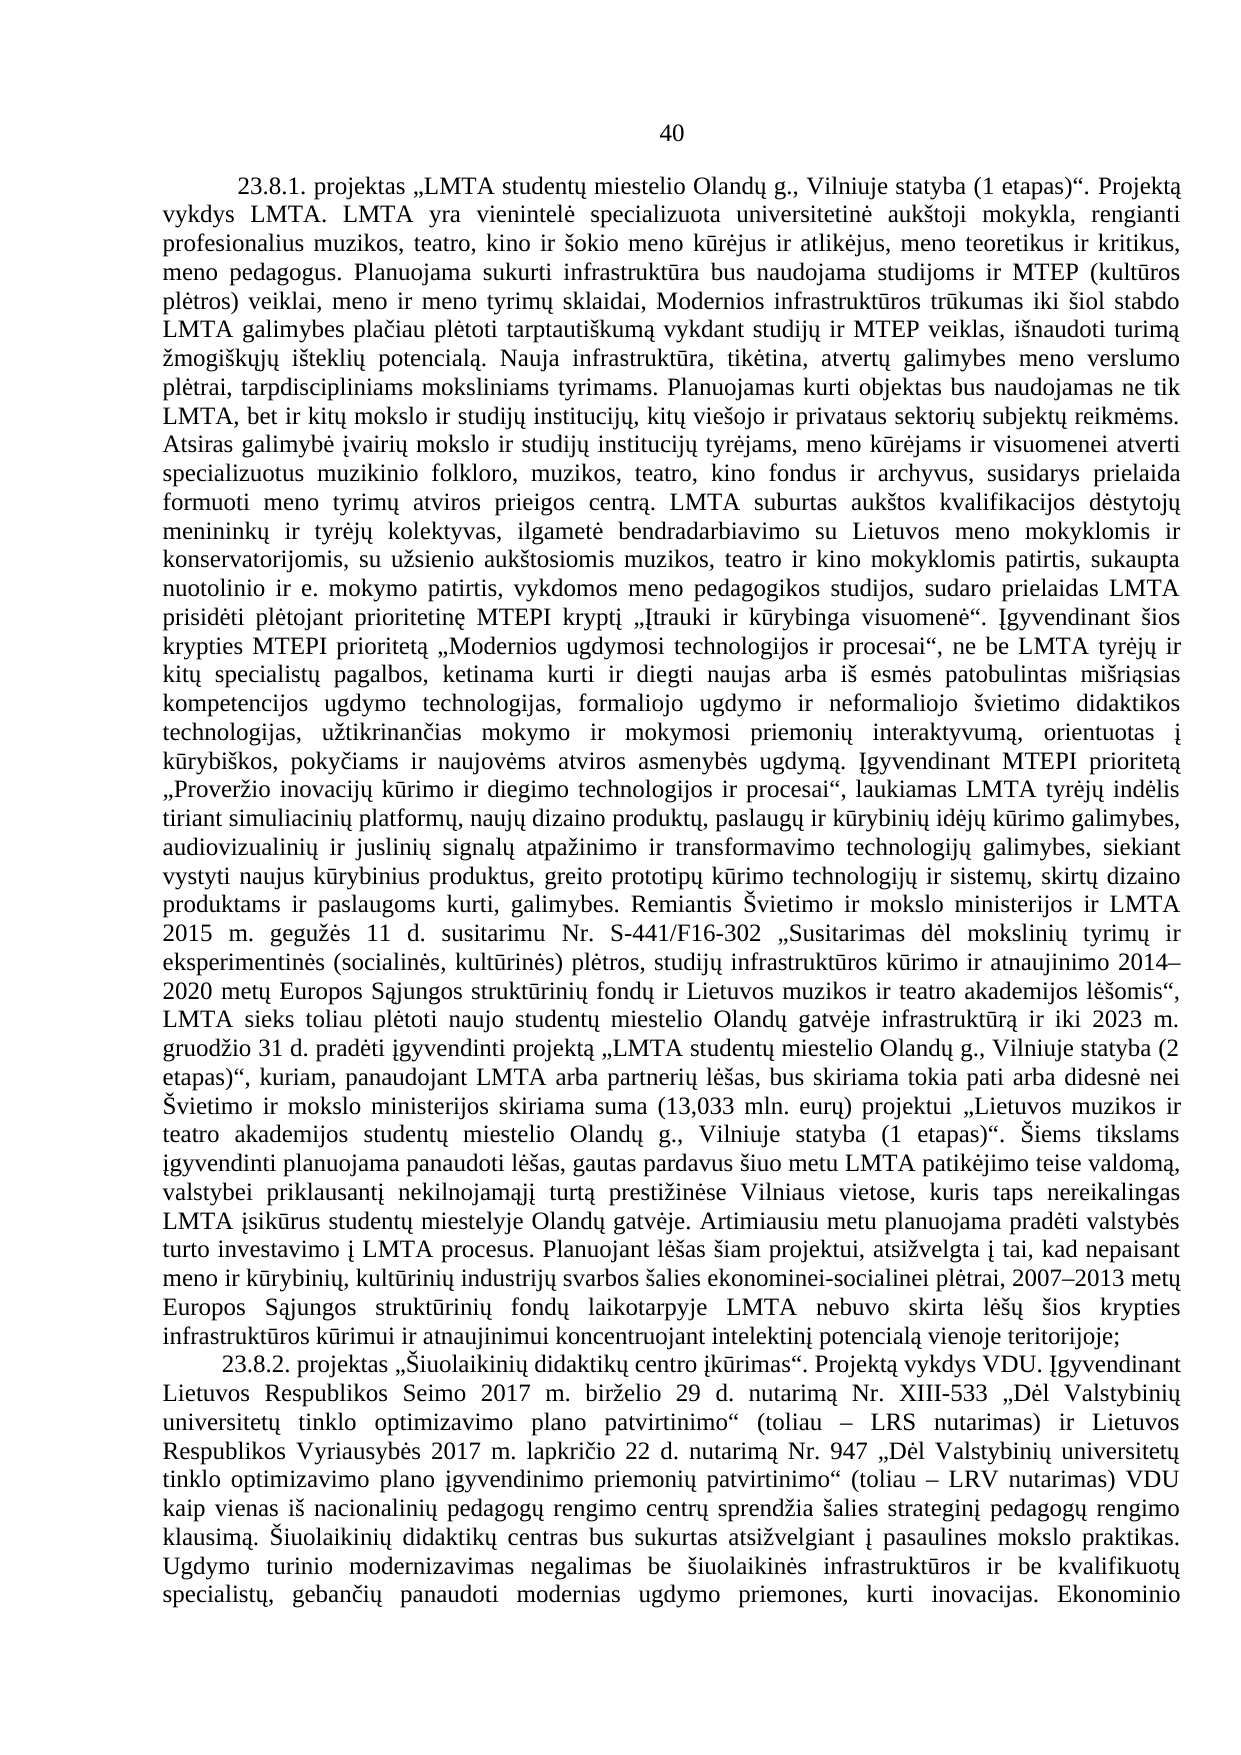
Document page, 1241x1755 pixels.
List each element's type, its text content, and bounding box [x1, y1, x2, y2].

text 23.8.1. projektas „LMTA studentų miestelio Olandų g., Vilniuje statyba (1 etapas)“. Projektą vykdys LMTA. LMTA yra vienintelė specializuota universitetinė aukštoji mokykla, rengianti profesionalius muzikos, teatro, kino ir šokio meno kūrėjus ir atlikėjus, meno teoretikus ir kritikus, meno pedagogus. Planuojama sukurti infrastruktūra bus naudojama studijoms ir MTEP (kultūros plėtros) veiklai, meno ir meno tyrimų sklaidai, Modernios infrastruktūros trūkumas iki šiol stabdo LMTA galimybes plačiau plėtoti tarptautiškumą vykdant studijų ir MTEP veiklas, išnaudoti turimą žmogiškųjų išteklių potencialą. Nauja infrastruktūra, tikėtina, atvertų galimybes meno verslumo plėtrai, tarpdiscipliniams moksliniams tyrimams. Planuojamas kurti objektas bus naudojamas ne tik LMTA, bet ir kitų mokslo ir studijų institucijų, kitų viešojo ir privataus sektorių subjektų reikmėms. Atsiras galimybė įvairių mokslo ir studijų institucijų tyrėjams, meno kūrėjams ir visuomenei atverti specializuotus muzikinio folkloro, muzikos, teatro, kino fondus ir archyvus, susidarys prielaida formuoti meno tyrimų atviros prieigos centrą. LMTA suburtas aukštos kvalifikacijos dėstytojų menininkų ir tyrėjų kolektyvas, ilgametė bendradarbiavimo su Lietuvos meno mokyklomis ir konservatorijomis, su užsienio aukštosiomis muzikos, teatro ir kino mokyklomis patirtis, sukaupta nuotolinio ir e. mokymo patirtis, vykdomos meno pedagogikos studijos, sudaro prielaidas LMTA prisidėti plėtojant prioritetinę MTEPI kryptį „Įtrauki ir kūrybinga visuomenė“. Įgyvendinant šios krypties MTEPI prioritetą „Modernios ugdymosi technologijos ir procesai“, ne be LMTA tyrėjų ir kitų specialistų pagalbos, ketinama kurti ir diegti naujas arba iš esmės patobulintas mišriąsias kompetencijos ugdymo technologijas, formaliojo ugdymo ir neformaliojo švietimo didaktikos technologijas, užtikrinančias mokymo ir mokymosi priemonių interaktyvumą, orientuotas į kūrybiškos, pokyčiams ir naujovėms atviros asmenybės ugdymą. Įgyvendinant MTEPI prioritetą „Proveržio inovacijų kūrimo ir diegimo technologijos ir procesai“, laukiamas LMTA tyrėjų indėlis tiriant simuliacinių platformų, naujų dizaino produktų, paslaugų ir kūrybinių idėjų kūrimo galimybes, audiovizualinių ir juslinių signalų atpažinimo ir transformavimo technologijų galimybes, siekiant vystyti naujus kūrybinius produktus, greito prototipų kūrimo technologijų ir sistemų, skirtų dizaino produktams ir paslaugoms kurti, galimybes. Remiantis Švietimo ir mokslo ministerijos ir LMTA 2015 m. gegužės 11 d. susitarimu Nr. S-441/F16-302 „Susitarimas dėl mokslinių tyrimų ir eksperimentinės (socialinės, kultūrinės) plėtros, studijų infrastruktūros kūrimo ir atnaujinimo 2014–2020 metų Europos Sąjungos struktūrinių fondų ir Lietuvos muzikos ir teatro akademijos lėšomis“, LMTA sieks toliau plėtoti naujo studentų miestelio Olandų gatvėje infrastruktūrą ir iki 2023 m. gruodžio 31 d. pradėti įgyvendinti projektą „LMTA studentų miestelio Olandų g., Vilniuje statyba (2 etapas)“, kuriam, panaudojant LMTA arba partnerių lėšas, bus skiriama tokia pati arba didesnė nei Švietimo ir mokslo ministerijos skiriama suma (13,033 mln. eurų) projektui „Lietuvos muzikos ir teatro akademijos studentų miestelio Olandų g., Vilniuje statyba (1 etapas)“. Šiems tikslams įgyvendinti planuojama panaudoti lėšas, gautas pardavus šiuo metu LMTA patikėjimo teise valdomą, valstybei priklausantį nekilnojamąjį turtą prestižinėse Vilniaus vietose, kuris taps nereikalingas LMTA įsikūrus studentų miestelyje Olandų gatvėje. Artimiausiu metu planuojama pradėti valstybės turto investavimo į LMTA procesus. Planuojant lėšas šiam projektui, atsižvelgta į tai, kad nepaisant meno ir kūrybinių, kultūrinių industrijų svarbos šalies ekonominei-socialinei plėtrai, 2007–2013 metų Europos Sąjungos struktūrinių fondų laikotarpyje LMTA nebuvo skirta lėšų šios krypties infrastruktūros kūrimui ir atnaujinimui koncentruojant intelektinį potencialą vienoje teritorijoje; [162, 171, 1181, 1349]
text 23.8.2. projektas „Šiuolaikinių didaktikų centro įkūrimas“. Projektą vykdys VDU. Įgyvendinant Lietuvos Respublikos Seimo 2017 m. birželio 29 d. nutarimą Nr. XIII-533 „Dėl Valstybinių universitetų tinklo optimizavimo plano patvirtinimo“ (toliau – LRS nutarimas) ir Lietuvos Respublikos Vyriausybės 2017 m. lapkričio 22 d. nutarimą Nr. 947 „Dėl Valstybinių universitetų tinklo optimizavimo plano įgyvendinimo priemonių patvirtinimo“ (toliau – LRV nutarimas) VDU kaip vienas iš nacionalinių pedagogų rengimo centrų sprendžia šalies strateginį pedagogų rengimo klausimą. Šiuolaikinių didaktikų centras bus sukurtas atsižvelgiant į pasaulines mokslo praktikas. Ugdymo turinio modernizavimas negalimas be šiuolaikinės infrastruktūros ir be kvalifikuotų specialistų, gebančių panaudoti modernias ugdymo priemones, kurti inovacijas. Ekonominio [162, 1349, 1181, 1608]
